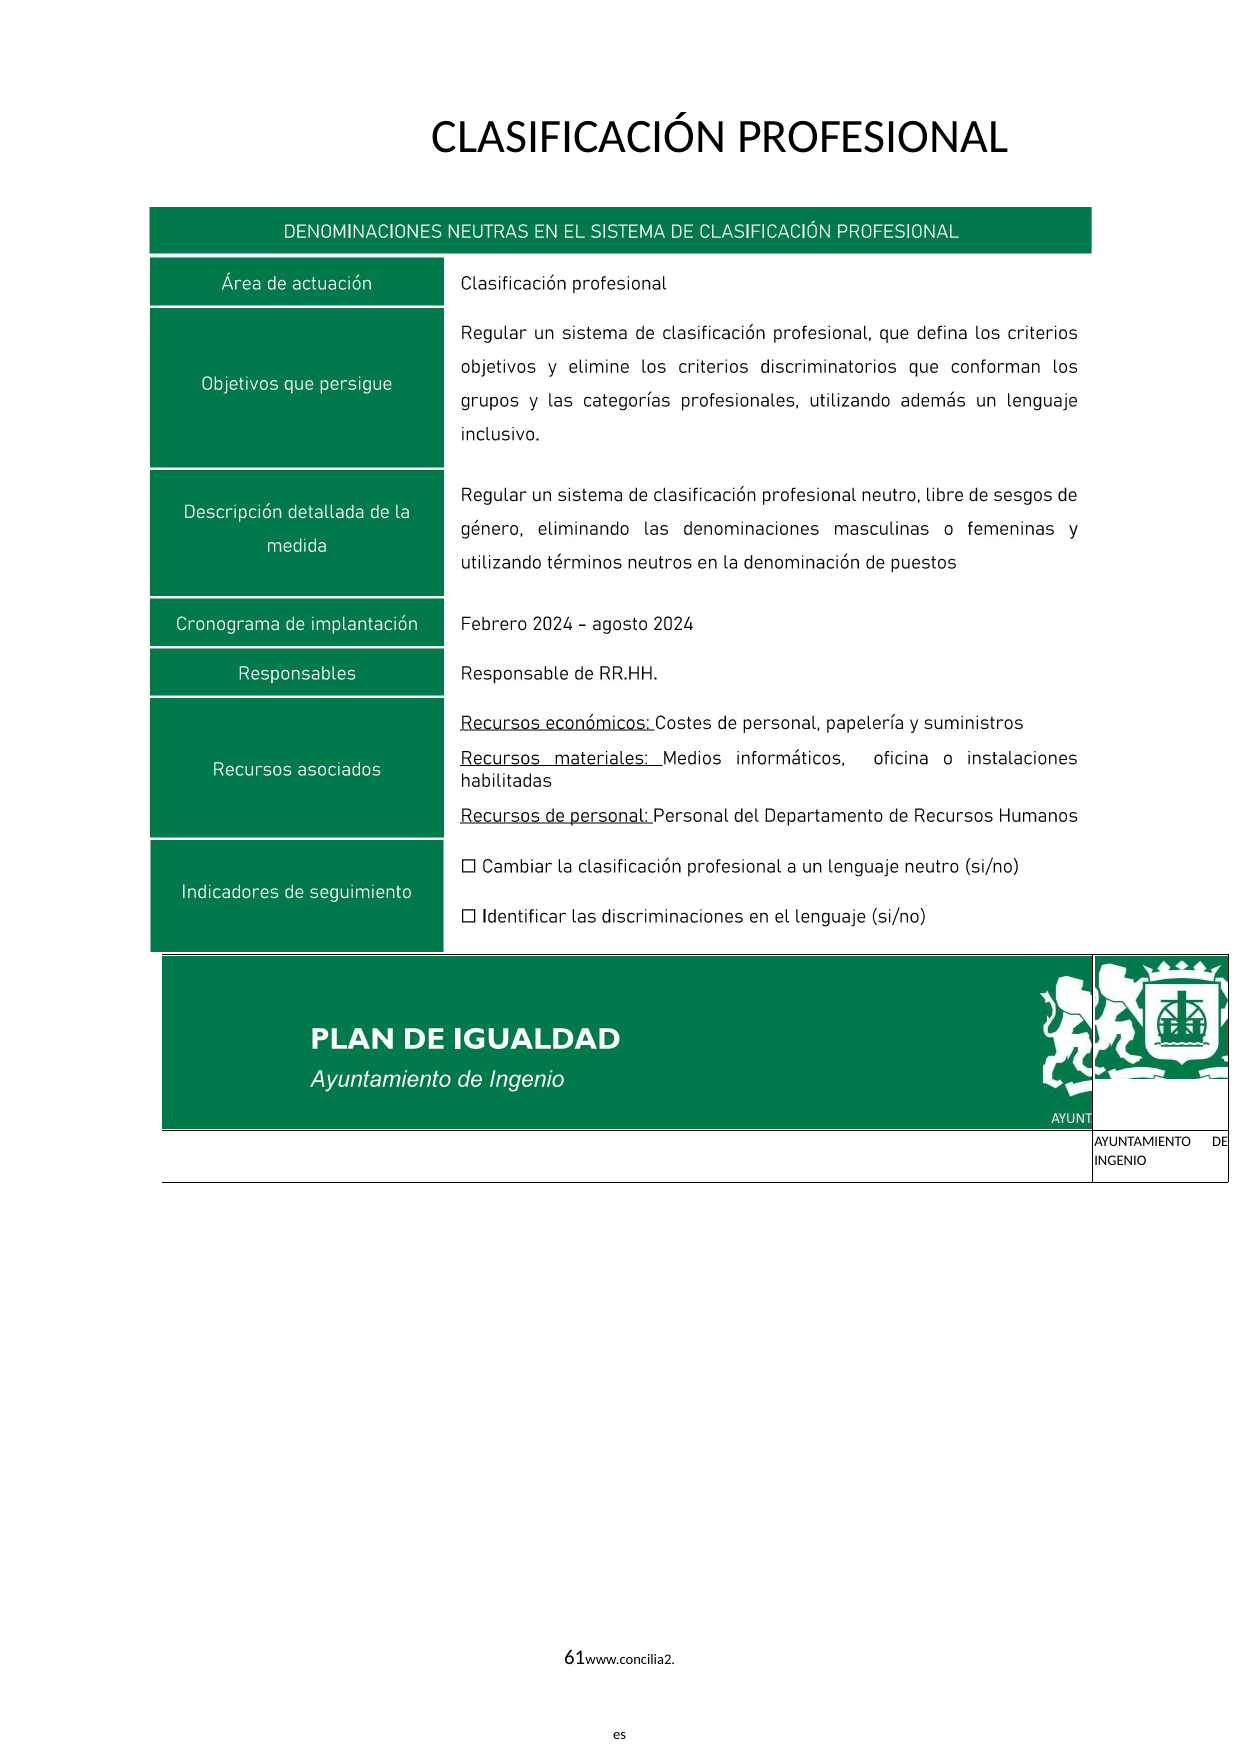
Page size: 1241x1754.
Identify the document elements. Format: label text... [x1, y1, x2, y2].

table_cell AYUNTAMIENTO DE INGENIO [1093, 1131, 1228, 1182]
table_header [1093, 955, 1228, 1130]
subtitle CLASIFICACIÓN PROFESIONAL [432, 106, 1106, 164]
table_cell [162, 1131, 1092, 1182]
